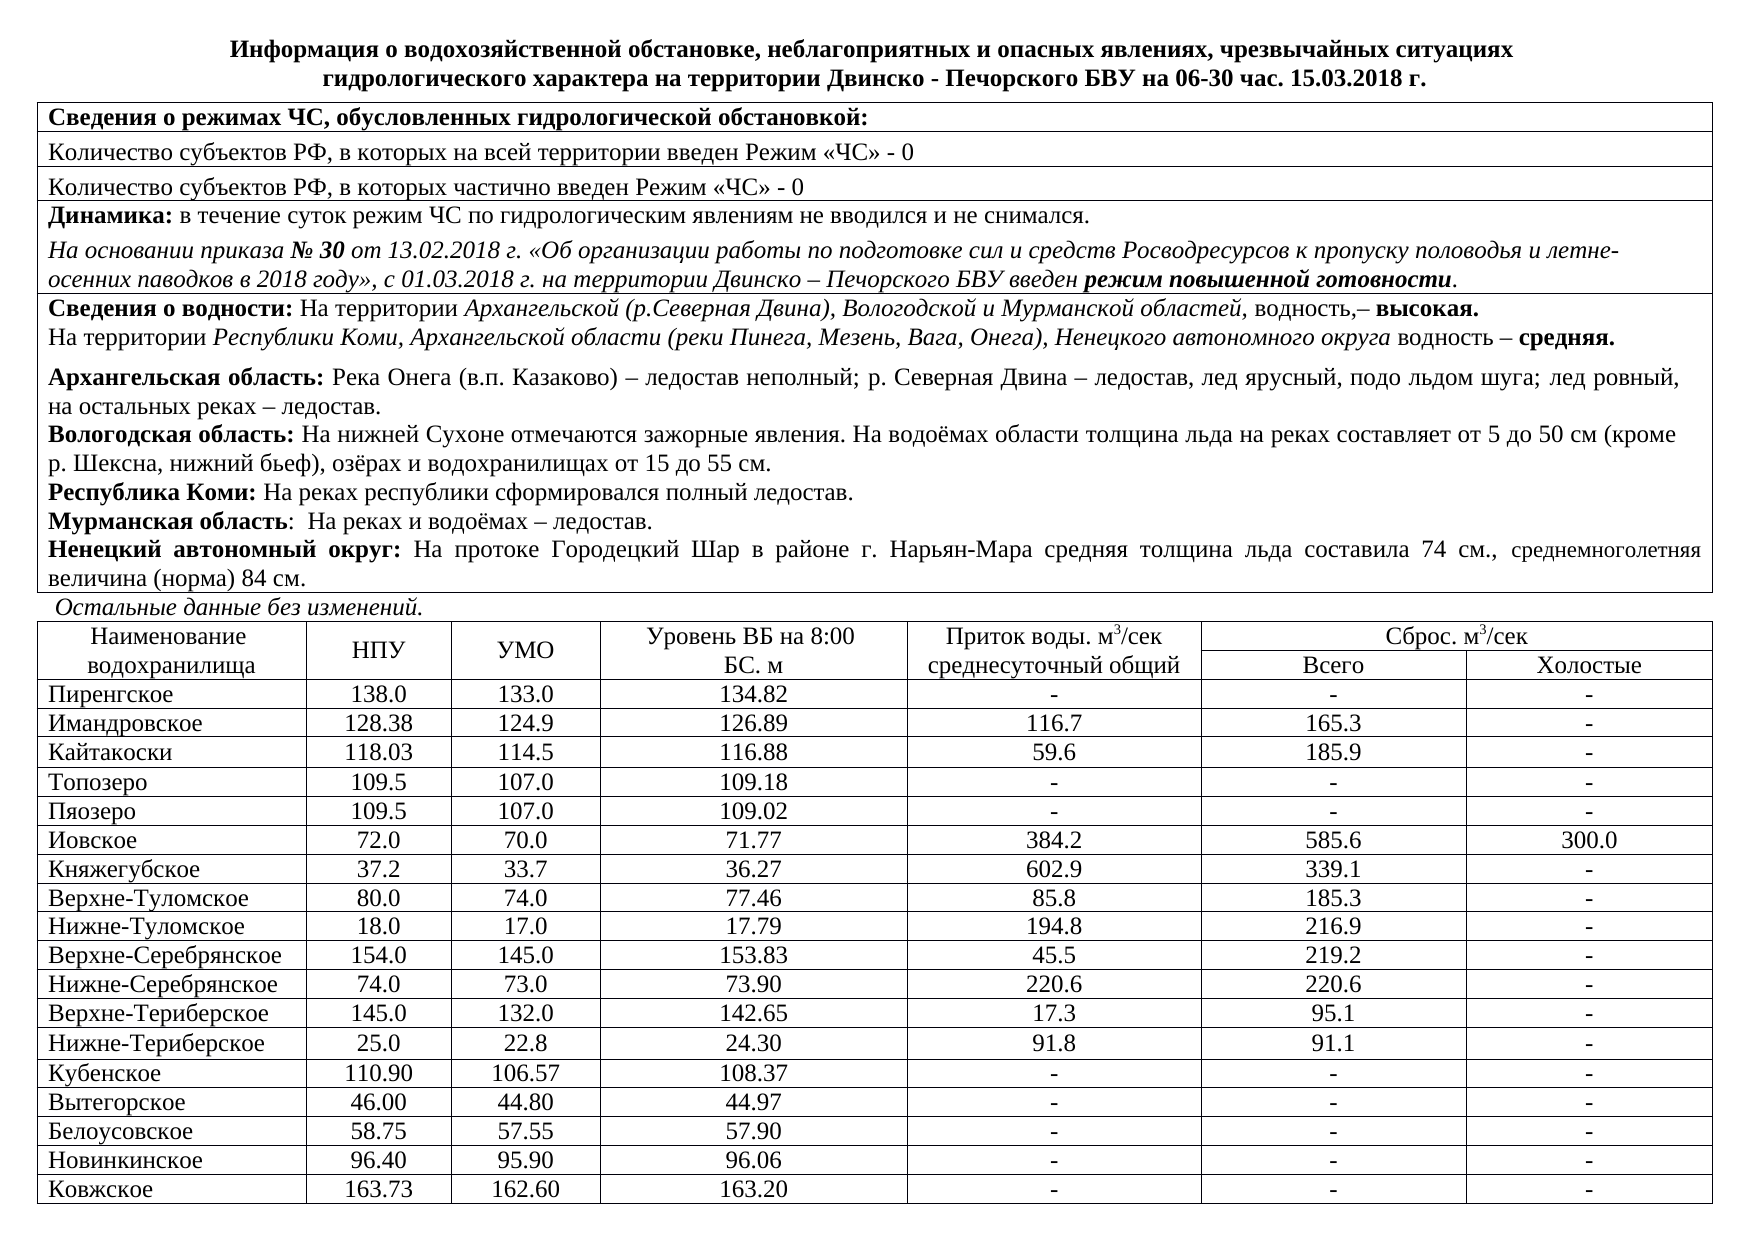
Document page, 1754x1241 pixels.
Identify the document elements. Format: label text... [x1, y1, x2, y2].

table_cell 73.90 [601, 970, 907, 998]
table_cell 132.0 [452, 999, 600, 1027]
table_cell Пиренгское [38, 680, 306, 707]
table_cell - [1202, 1146, 1466, 1174]
table_header Приток воды. м3/сек среднесуточный общий [908, 622, 1201, 679]
table_cell Княжегубское [38, 855, 306, 882]
table_cell Нижне-Туломское [38, 912, 306, 940]
table_cell 18.0 [307, 912, 451, 940]
table_cell - [1202, 797, 1466, 825]
table_cell - [1467, 1146, 1712, 1174]
table_cell - [1467, 970, 1712, 998]
table_cell - [908, 680, 1201, 707]
table_cell 384.2 [908, 826, 1201, 854]
table_header Наименование водохранилища [38, 622, 306, 679]
subtitle Остальные данные без изменений. [54, 593, 1713, 621]
table_cell Кубенское [38, 1060, 306, 1087]
table_cell 163.73 [307, 1175, 451, 1203]
table_cell Новинкинское [38, 1146, 306, 1174]
table_cell Количество субъектов РФ, в которых частично введен Режим «ЧС» - 0 [38, 167, 1712, 200]
table_cell 36.27 [601, 855, 907, 882]
table_cell 133.0 [452, 680, 600, 707]
table_cell Нижне-Серебрянское [38, 970, 306, 998]
table_cell 300.0 [1467, 826, 1712, 854]
table_cell 17.3 [908, 999, 1201, 1027]
table_cell 37.2 [307, 855, 451, 882]
table_cell Верхне-Териберское [38, 999, 306, 1027]
table_cell - [1467, 941, 1712, 969]
table_cell 142.65 [601, 999, 907, 1027]
table_cell 110.90 [307, 1060, 451, 1087]
table_cell 220.6 [908, 970, 1201, 998]
table_cell 91.8 [908, 1028, 1201, 1058]
table_cell - [1202, 768, 1466, 796]
table_cell 71.77 [601, 826, 907, 854]
table_cell 602.9 [908, 855, 1201, 882]
table_cell Холостые [1467, 651, 1712, 679]
table_cell 45.5 [908, 941, 1201, 969]
table_cell - [1467, 737, 1712, 767]
table_cell Иовское [38, 826, 306, 854]
table_cell - [908, 1088, 1201, 1116]
table_cell 25.0 [307, 1028, 451, 1058]
table_cell 96.06 [601, 1146, 907, 1174]
table_cell 44.97 [601, 1088, 907, 1116]
table_cell Динамика: в течение суток режим ЧС по гидрологическим явлениям не вводился и не снимался. На основании приказа № 30 от 13.02.2018 г. «Об организации работы по подготовке сил и средств Росводресурсов к пропуску половодья и летне-осенних паводков в 2018 году», с 01.03.2018 г. на территории Двинско – Печорского БВУ введен режим повышенной готовности. [38, 201, 1712, 293]
table_cell - [908, 1146, 1201, 1174]
table_cell 77.46 [601, 884, 907, 911]
table_cell - [1202, 1117, 1466, 1145]
table_cell 74.0 [307, 970, 451, 998]
table_cell - [1467, 768, 1712, 796]
table_cell - [908, 768, 1201, 796]
table_cell 585.6 [1202, 826, 1466, 854]
table_cell 134.82 [601, 680, 907, 707]
table_cell 145.0 [307, 999, 451, 1027]
table_header УМО [452, 622, 600, 679]
table_cell - [1467, 1028, 1712, 1058]
table_cell - [1467, 1088, 1712, 1116]
table_cell 145.0 [452, 941, 600, 969]
table_cell 154.0 [307, 941, 451, 969]
table_cell 339.1 [1202, 855, 1466, 882]
table_cell 106.57 [452, 1060, 600, 1087]
table_cell 116.88 [601, 737, 907, 767]
table_cell 126.89 [601, 709, 907, 736]
table_cell 44.80 [452, 1088, 600, 1116]
table_cell 109.5 [307, 797, 451, 825]
table_cell 153.83 [601, 941, 907, 969]
table_cell - [1202, 1060, 1466, 1087]
table_cell 185.9 [1202, 737, 1466, 767]
table_cell 116.7 [908, 709, 1201, 736]
table_cell 162.60 [452, 1175, 600, 1203]
table_cell 109.02 [601, 797, 907, 825]
table_cell 95.90 [452, 1146, 600, 1174]
table_cell 33.7 [452, 855, 600, 882]
table_cell - [1467, 1060, 1712, 1087]
table_cell 85.8 [908, 884, 1201, 911]
table_cell Кайтакоски [38, 737, 306, 767]
table_cell 74.0 [452, 884, 600, 911]
table_cell 57.90 [601, 1117, 907, 1145]
table_cell Пяозеро [38, 797, 306, 825]
table_cell 219.2 [1202, 941, 1466, 969]
table_cell 17.79 [601, 912, 907, 940]
subtitle Информация о водохозяйственной обстановке, неблагоприятных и опасных явлениях, чрезвычайных ситуациях гидрологического характера на территории Двинско - Печорского БВУ на 06-30 час. 15.03.2018 г. [37, 34, 1713, 92]
table_cell 109.5 [307, 768, 451, 796]
table_cell 194.8 [908, 912, 1201, 940]
table_cell Белоусовское [38, 1117, 306, 1145]
table_cell Количество субъектов РФ, в которых на всей территории введен Режим «ЧС» - 0 [38, 132, 1712, 166]
table_cell - [1202, 1175, 1466, 1203]
table_cell - [1467, 797, 1712, 825]
table_cell 118.03 [307, 737, 451, 767]
table_cell 57.55 [452, 1117, 600, 1145]
table_cell - [908, 1175, 1201, 1203]
table_cell 216.9 [1202, 912, 1466, 940]
table_cell Верхне-Серебрянское [38, 941, 306, 969]
table_cell 59.6 [908, 737, 1201, 767]
table_cell - [1467, 1175, 1712, 1203]
table_cell - [1467, 709, 1712, 736]
table_cell Сведения о водности: На территории Архангельской (р.Северная Двина), Вологодской и Мурманской областей, водность,– высокая. На территории Республики Коми, Архангельской области (реки Пинега, Мезень, Вага, Онега), Ненецкого автономного округа водность – средняя. Архангельская область: Река Онега (в.п. Казаково) – ледостав неполный; р. Северная Двина – ледостав, лед ярусный, подо льдом шуга; лед ровный, на остальных реках – ледостав. Вологодская область: На нижней Сухоне отмечаются зажорные явления. На водоёмах области толщина льда на реках составляет от 5 до 50 см (кроме р. Шексна, нижний бьеф), озёрах и водохранилищах от 15 до 55 см. Республика Коми: На реках республики сформировался полный ледостав. Мурманская область: На реках и водоёмах – ледостав. Ненецкий автономный округ: На протоке Городецкий Шар в районе г. Нарьян-Мара средняя толщина льда составила 74 см., среднемноголетняя величина (норма) 84 см. [38, 294, 1712, 592]
table_cell 124.9 [452, 709, 600, 736]
table_cell 114.5 [452, 737, 600, 767]
table_cell 108.37 [601, 1060, 907, 1087]
table_cell Вытегорское [38, 1088, 306, 1116]
table_cell - [908, 1060, 1201, 1087]
table_cell - [908, 1117, 1201, 1145]
table_cell 138.0 [307, 680, 451, 707]
table_cell 73.0 [452, 970, 600, 998]
table_cell 80.0 [307, 884, 451, 911]
table_cell 95.1 [1202, 999, 1466, 1027]
table_cell 91.1 [1202, 1028, 1466, 1058]
table_cell - [908, 797, 1201, 825]
table_cell 163.20 [601, 1175, 907, 1203]
table_cell - [1467, 999, 1712, 1027]
table_cell - [1202, 680, 1466, 707]
table_header НПУ [307, 622, 451, 679]
table_cell Всего [1202, 651, 1466, 679]
table_cell Нижне-Териберское [38, 1028, 306, 1058]
table_cell Верхне-Туломское [38, 884, 306, 911]
table_cell Имандровское [38, 709, 306, 736]
table_cell - [1467, 680, 1712, 707]
table_cell 107.0 [452, 797, 600, 825]
table_header Уровень ВБ на 8:00 БС. м [601, 622, 907, 679]
table_cell - [1467, 855, 1712, 882]
table_cell 70.0 [452, 826, 600, 854]
table_header Сброс. м3/сек [1202, 622, 1712, 650]
table_cell 72.0 [307, 826, 451, 854]
table_cell 17.0 [452, 912, 600, 940]
table_cell Топозеро [38, 768, 306, 796]
table_cell 165.3 [1202, 709, 1466, 736]
table_cell 58.75 [307, 1117, 451, 1145]
table_cell - [1467, 912, 1712, 940]
table_cell 128.38 [307, 709, 451, 736]
table_cell 96.40 [307, 1146, 451, 1174]
table_cell 109.18 [601, 768, 907, 796]
table_header Сведения о режимах ЧС, обусловленных гидрологической обстановкой: [38, 103, 1712, 131]
table_cell Ковжское [38, 1175, 306, 1203]
table_cell 107.0 [452, 768, 600, 796]
table_cell 46.00 [307, 1088, 451, 1116]
table_cell 24.30 [601, 1028, 907, 1058]
table_cell 22.8 [452, 1028, 600, 1058]
table_cell - [1467, 1117, 1712, 1145]
table_cell - [1202, 1088, 1466, 1116]
table_cell - [1467, 884, 1712, 911]
table_cell 185.3 [1202, 884, 1466, 911]
table_cell 220.6 [1202, 970, 1466, 998]
